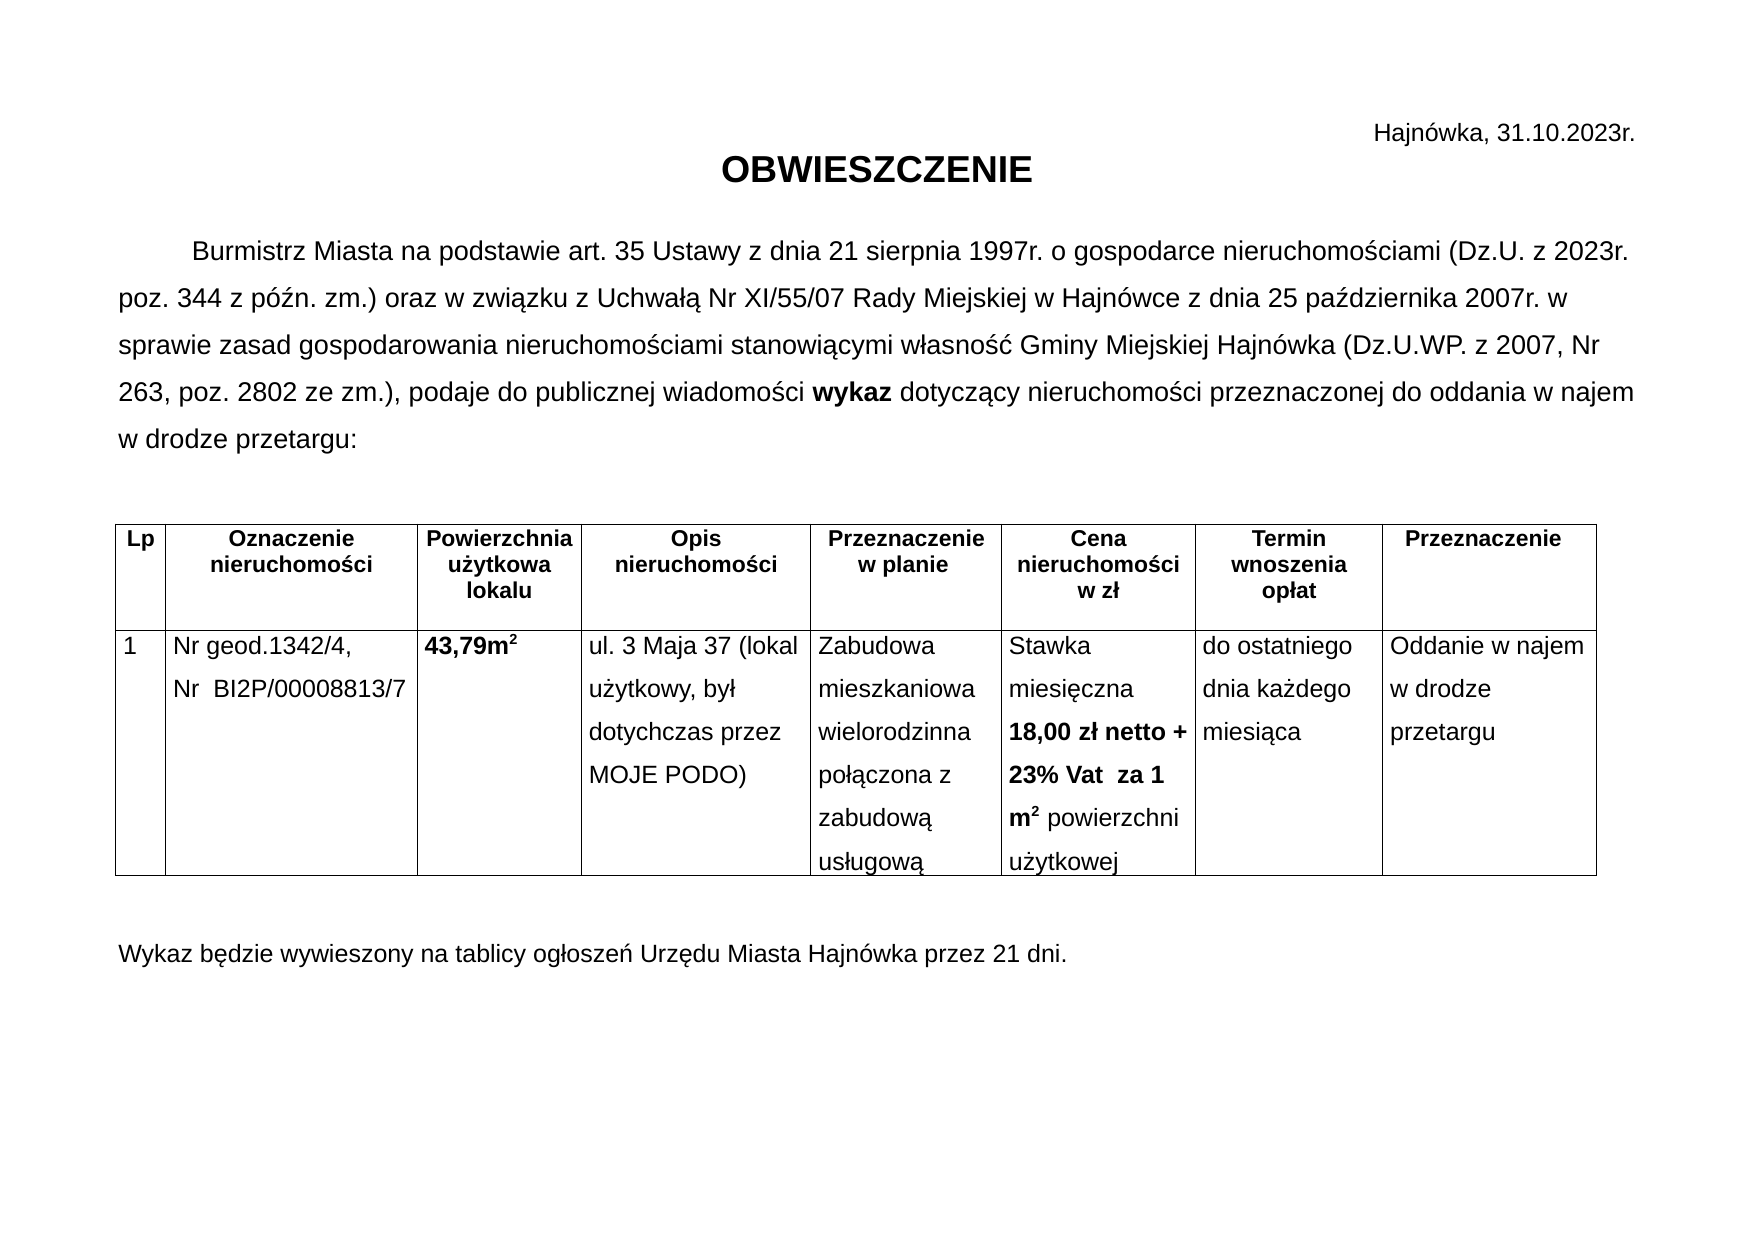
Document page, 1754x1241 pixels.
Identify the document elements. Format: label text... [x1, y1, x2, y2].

table_cell Oddanie w najem w drodze przetargu [1383, 631, 1596, 875]
table_cell 43,79m2 [418, 631, 581, 875]
text Wykaz będzie wywieszony na tablicy ogłoszeń Urzędu Miasta Hajnówka przez 21 dni. [118, 938, 1636, 967]
text Burmistrz Miasta na podstawie art. 35 Ustawy z dnia 21 sierpnia 1997r. o gospodarce nieruchomościami (Dz.U. z 2023r. poz. 344 z późn. zm.) oraz w związku z Uchwałą Nr XI/55/07 Rady Miejskiej w Hajnówce z dnia 25 października 2007r. w sprawie zasad gospodarowania nieruchomościami stanowiącymi własność Gminy Miejskiej Hajnówka (Dz.U.WP. z 2007, Nr 263, poz. 2802 ze zm.), podaje do publicznej wiadomości wykaz dotyczący nieruchomości przeznaczonej do oddania w najem w drodze przetargu: [118, 233, 1636, 454]
table_header Przeznaczenie w planie [811, 525, 1001, 630]
table_header Oznaczenie nieruchomości [166, 525, 417, 630]
table_header Opis nieruchomości [582, 525, 810, 630]
table_cell 1 [116, 631, 165, 875]
table_header Termin wnoszenia opłat [1196, 525, 1382, 630]
subtitle OBWIESZCZENIE [118, 147, 1636, 190]
table_cell do ostatniego dnia każdego miesiąca [1196, 631, 1382, 875]
table_header Przeznaczenie [1383, 525, 1596, 630]
table_header Cena nieruchomości w zł [1002, 525, 1195, 630]
table_header Lp [116, 525, 165, 630]
table_cell Nr geod.1342/4, Nr BI2P/00008813/7 [166, 631, 417, 875]
table_cell Stawka miesięczna 18,00 zł netto + 23% Vat za 1 m2 powierzchni użytkowej [1002, 631, 1195, 875]
text Hajnówka, 31.10.2023r. [118, 118, 1636, 147]
table_cell Zabudowa mieszkaniowa wielorodzinna połączona z zabudową usługową [811, 631, 1001, 875]
table_cell ul. 3 Maja 37 (lokal użytkowy, był dotychczas przez MOJE PODO) [582, 631, 810, 875]
table_header Powierzchnia użytkowa lokalu [418, 525, 581, 630]
